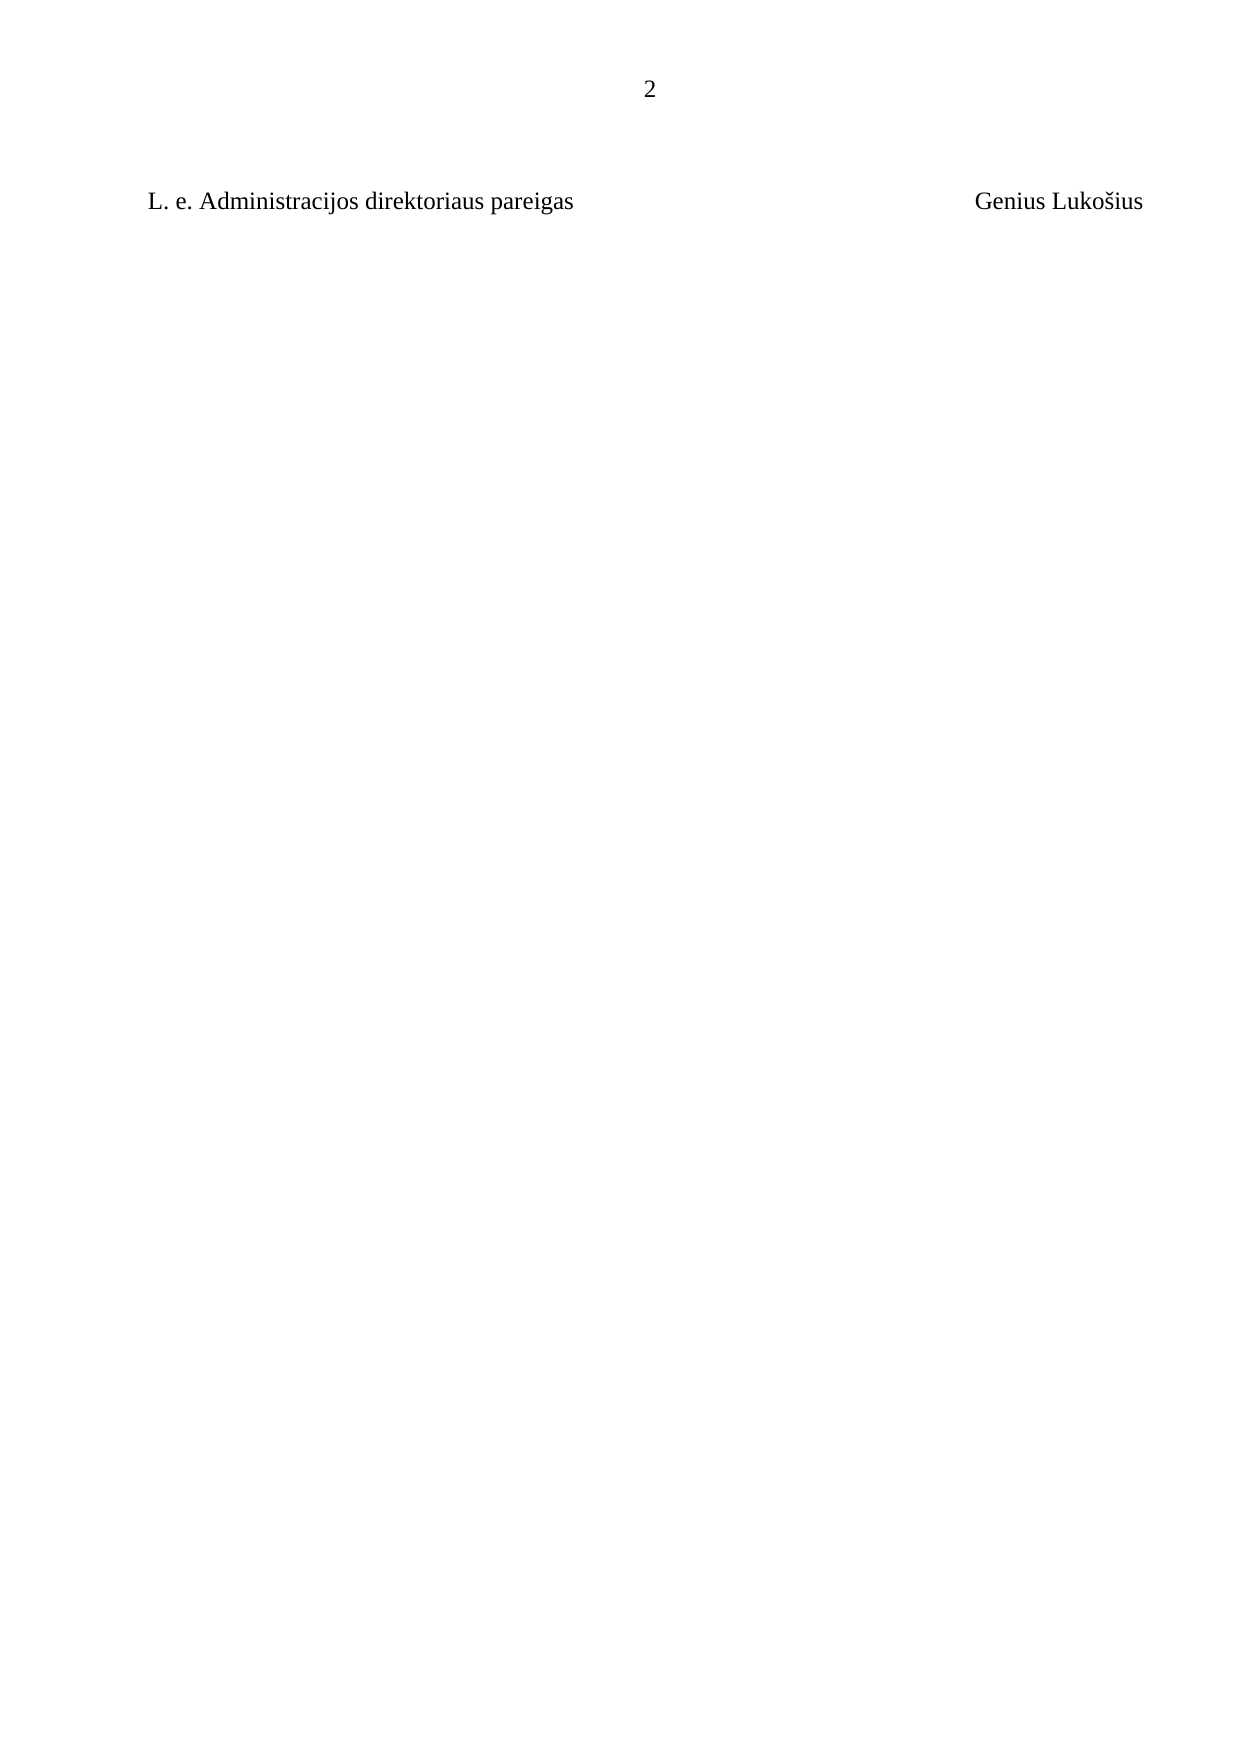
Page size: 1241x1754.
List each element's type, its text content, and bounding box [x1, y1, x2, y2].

text L. e. Administracijos direktoriaus pareigas Genius Lukošius [148, 186, 1152, 215]
